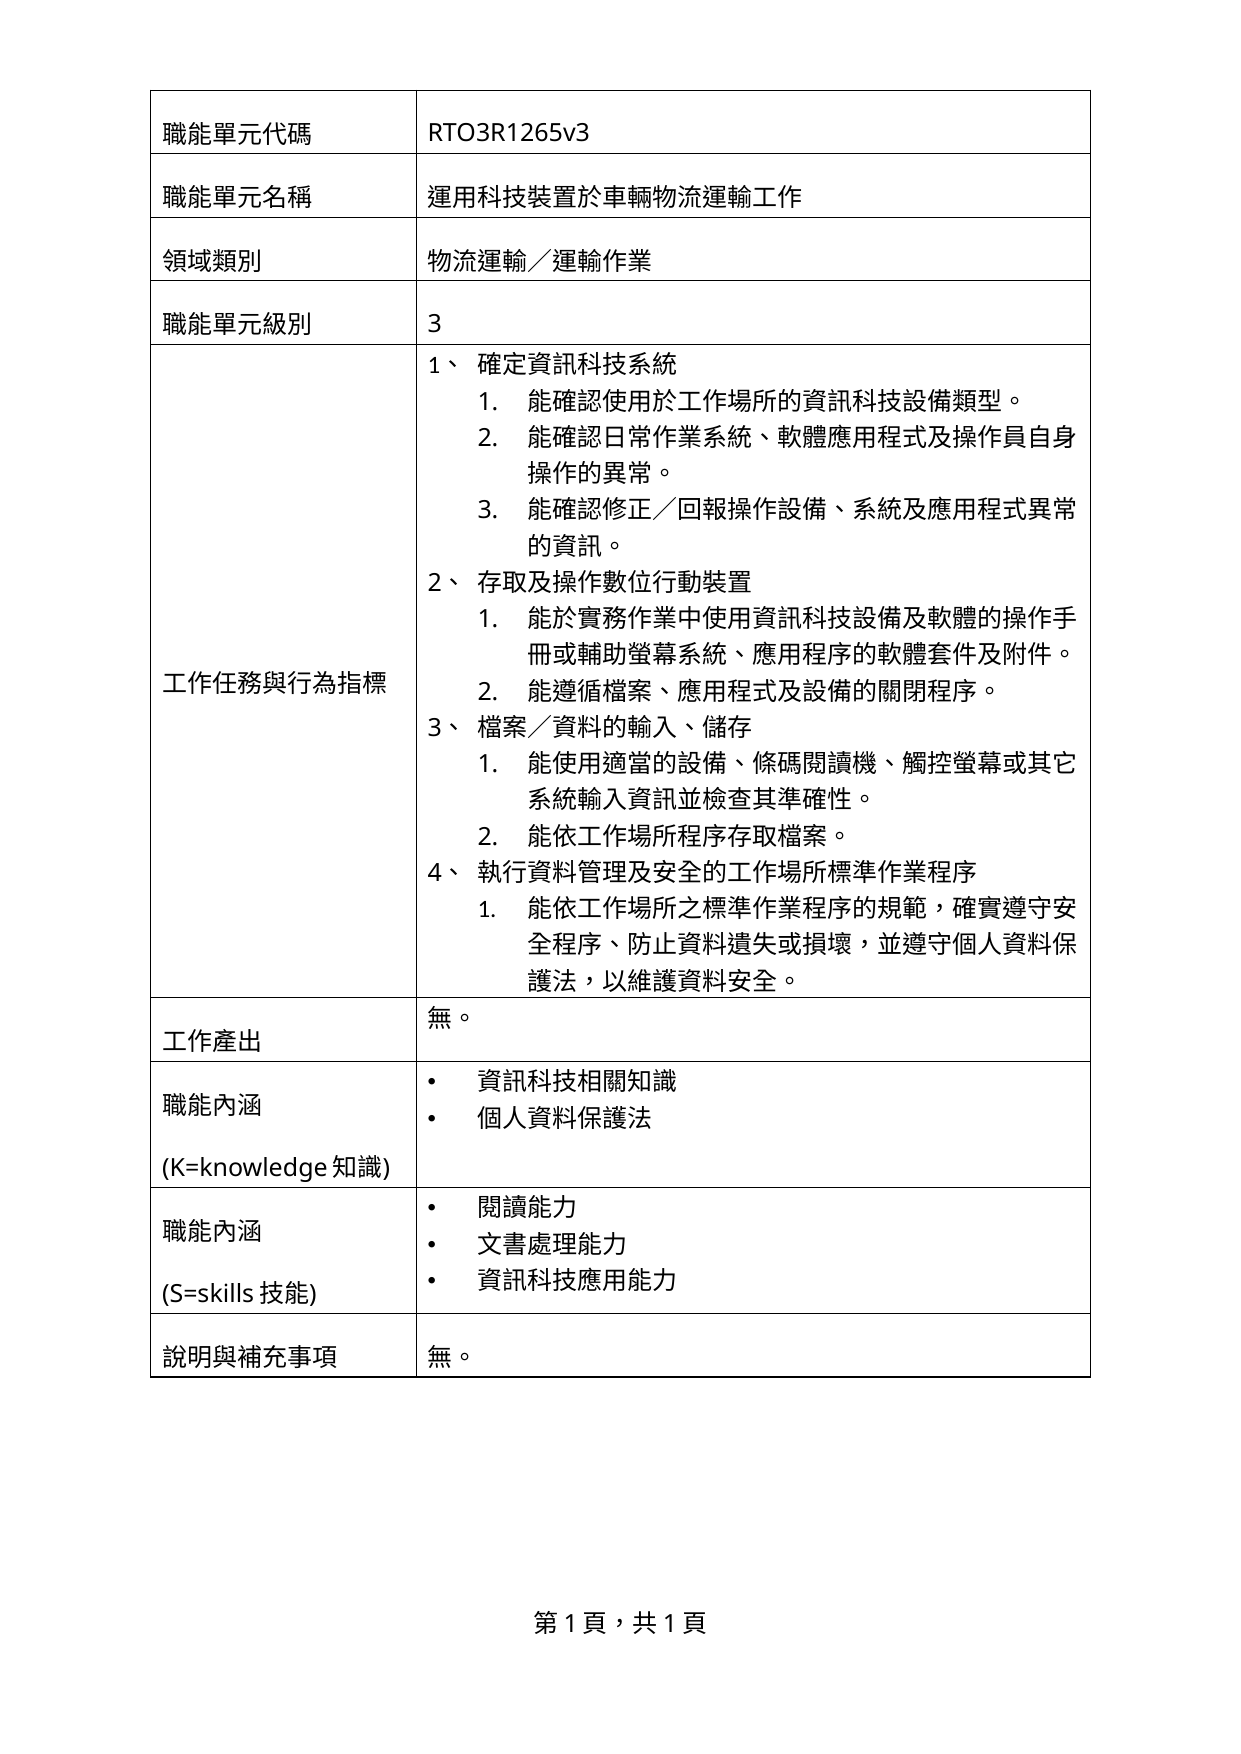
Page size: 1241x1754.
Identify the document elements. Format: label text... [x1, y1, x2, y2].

table_cell 確定資訊科技系統 能確認使用於工作場所的資訊科技設備類型。 能確認日常作業系統、軟體應用程式及操作員自身操作的異常。 能確認修正／回報操作設備、系統及應用程式異常的資訊。 存取及操作數位行動裝置 能於實務作業中使用資訊科技設備及軟體的操作手冊或輔助螢幕系統、應用程序的軟體套件及附件。 能遵循檔案、應用程式及設備的關閉程序。 檔案／資料的輸入、儲存 能使用適當的設備、條碼閱讀機、觸控螢幕或其它系統輸入資訊並檢查其準確性。 能依工作場所程序存取檔案。 執行資料管理及安全的工作場所標準作業程序 能依工作場所之標準作業程序的規範，確實遵守安全程序、防止資料遺失或損壞，並遵守個人資料保護法，以維護資料安全。 [417, 345, 1090, 997]
table_cell 工作任務與行為指標 [151, 345, 416, 997]
table_cell 3 [417, 281, 1090, 344]
table_cell 職能內涵 (S=skills技能) [151, 1188, 416, 1313]
table_header RTO3R1265v3 [417, 91, 1090, 153]
table_cell 無。 [417, 1314, 1090, 1376]
table_cell 職能單元名稱 [151, 154, 416, 217]
table_cell 閱讀能力 文書處理能力 資訊科技應用能力 [417, 1188, 1090, 1313]
table_cell 工作產出 [151, 998, 416, 1061]
table_cell 說明與補充事項 [151, 1314, 416, 1376]
table_cell 領域類別 [151, 218, 416, 280]
table_cell 運用科技裝置於車輛物流運輸工作 [417, 154, 1090, 217]
table_header 職能單元代碼 [151, 91, 416, 153]
table_cell 無。 [417, 998, 1090, 1061]
table_cell 資訊科技相關知識 個人資料保護法 [417, 1062, 1090, 1187]
table_cell 職能內涵 (K=knowledge知識) [151, 1062, 416, 1187]
table_cell 職能單元級別 [151, 281, 416, 344]
table_cell 物流運輸／運輸作業 [417, 218, 1090, 280]
